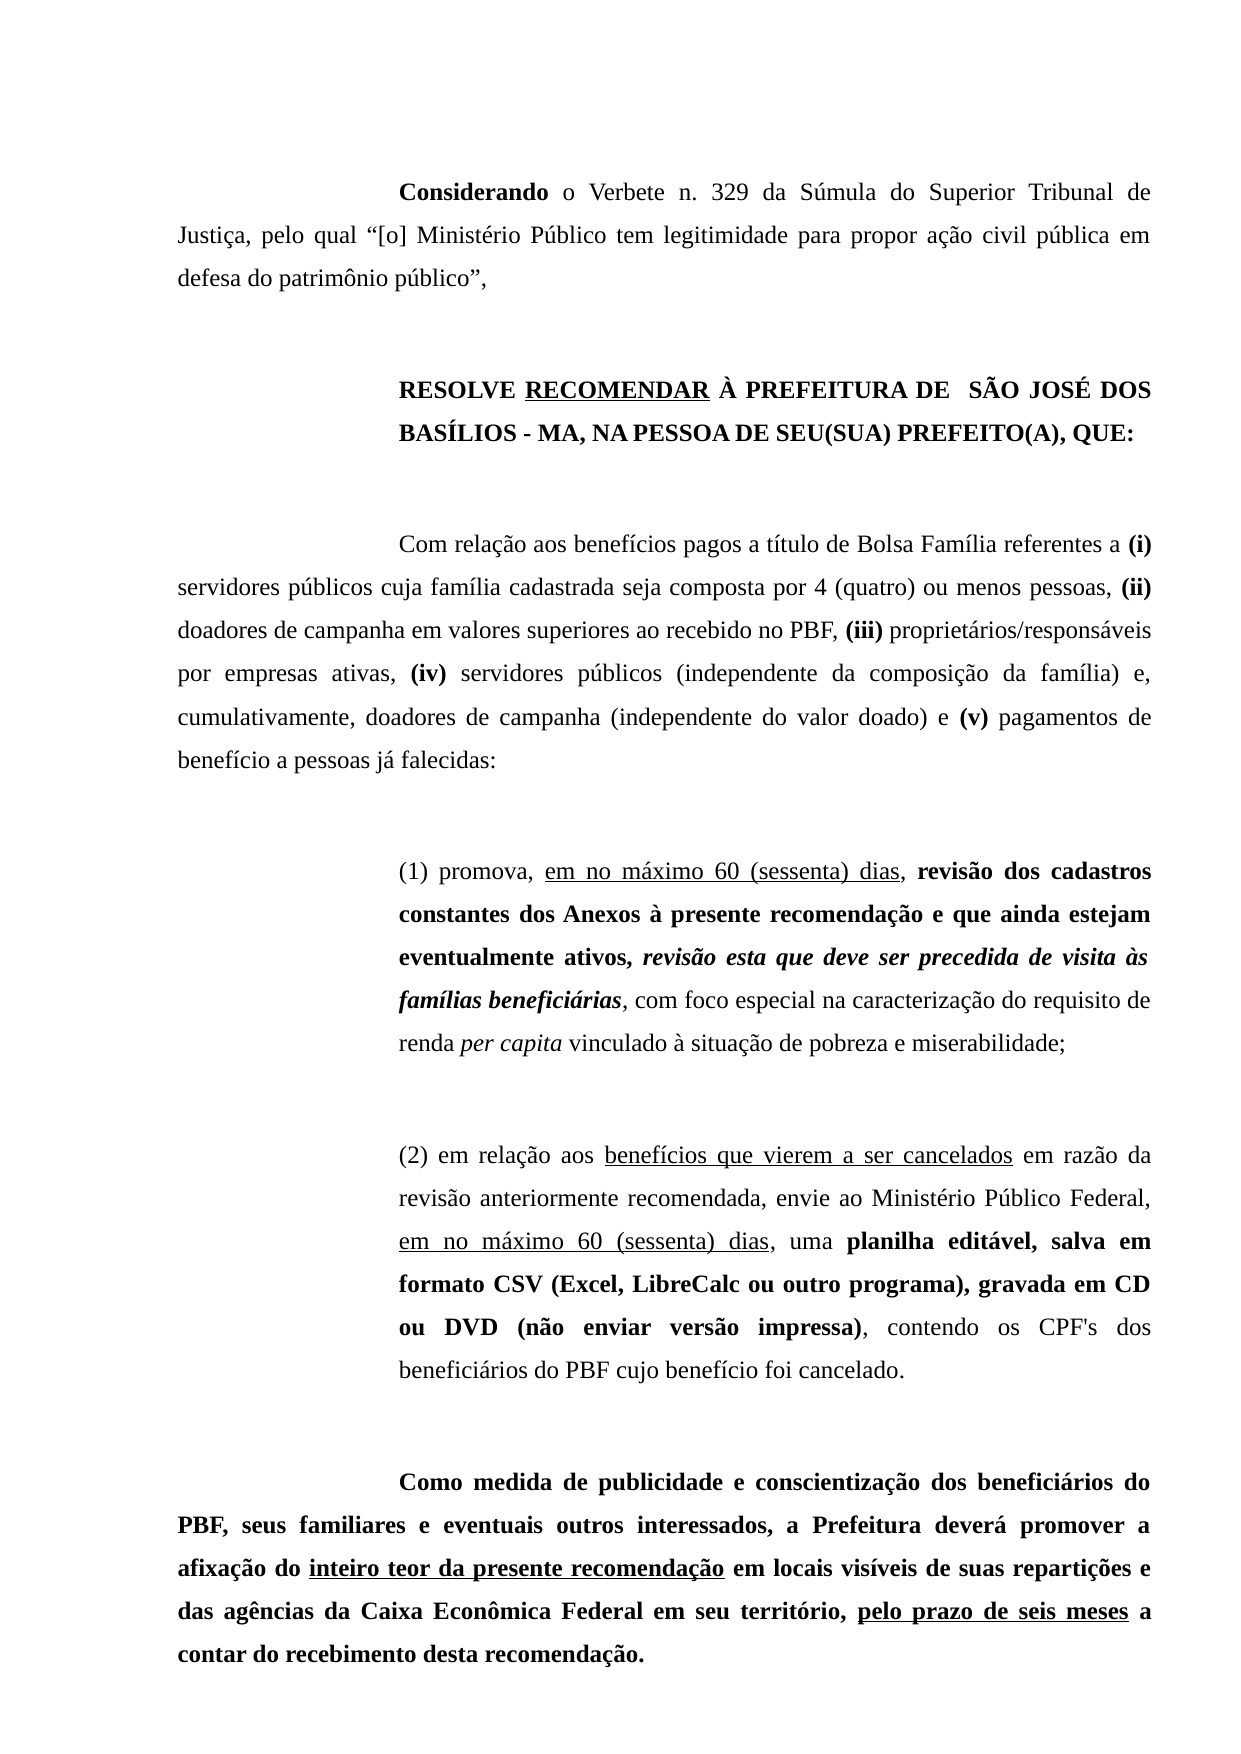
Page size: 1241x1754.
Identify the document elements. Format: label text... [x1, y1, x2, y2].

text Como medida de publicidade e conscientização dos beneficiários do PBF, seus familiares e eventuais outros interessados, a Prefeitura deverá promover a afixação do inteiro teor da presente recomendação em locais visíveis de suas repartições e das agências da Caixa Econômica Federal em seu território, pelo prazo de seis meses a contar do recebimento desta recomendação. [177, 1467, 1152, 1668]
text Com relação aos benefícios pagos a título de Bolsa Família referentes a (i) servidores públicos cuja família cadastrada seja composta por 4 (quatro) ou menos pessoas, (ii) doadores de campanha em valores superiores ao recebido no PBF, (iii) proprietários/responsáveis por empresas ativas, (iv) servidores públicos (independente da composição da família) e, cumulativamente, doadores de campanha (independente do valor doado) e (v) pagamentos de benefício a pessoas já falecidas: [177, 529, 1152, 773]
text (1) promova, em no máximo 60 (sessenta) dias, revisão dos cadastros constantes dos Anexos à presente recomendação e que ainda estejam eventualmente ativos, revisão esta que deve ser precedida de visita às famílias beneficiárias, com foco especial na caracterização do requisito de renda per capita vinculado à situação de pobreza e miserabilidade; [399, 856, 1152, 1057]
text RESOLVE RECOMENDAR À PREFEITURA DE SÃO JOSÉ DOS BASÍLIOS - MA, NA PESSOA DE SEU(SUA) PREFEITO(A), QUE: [399, 375, 1152, 447]
text Considerando o Verbete n. 329 da Súmula do Superior Tribunal de Justiça, pelo qual “[o] Ministério Público tem legitimidade para propor ação civil pública em defesa do patrimônio público”, [177, 177, 1152, 292]
text (2) em relação aos benefícios que vierem a ser cancelados em razão da revisão anteriormente recomendada, envie ao Ministério Público Federal, em no máximo 60 (sessenta) dias, uma planilha editável, salva em formato CSV (Excel, LibreCalc ou outro programa), gravada em CD ou DVD (não enviar versão impressa), contendo os CPF's dos beneficiários do PBF cujo benefício foi cancelado. [399, 1140, 1152, 1384]
